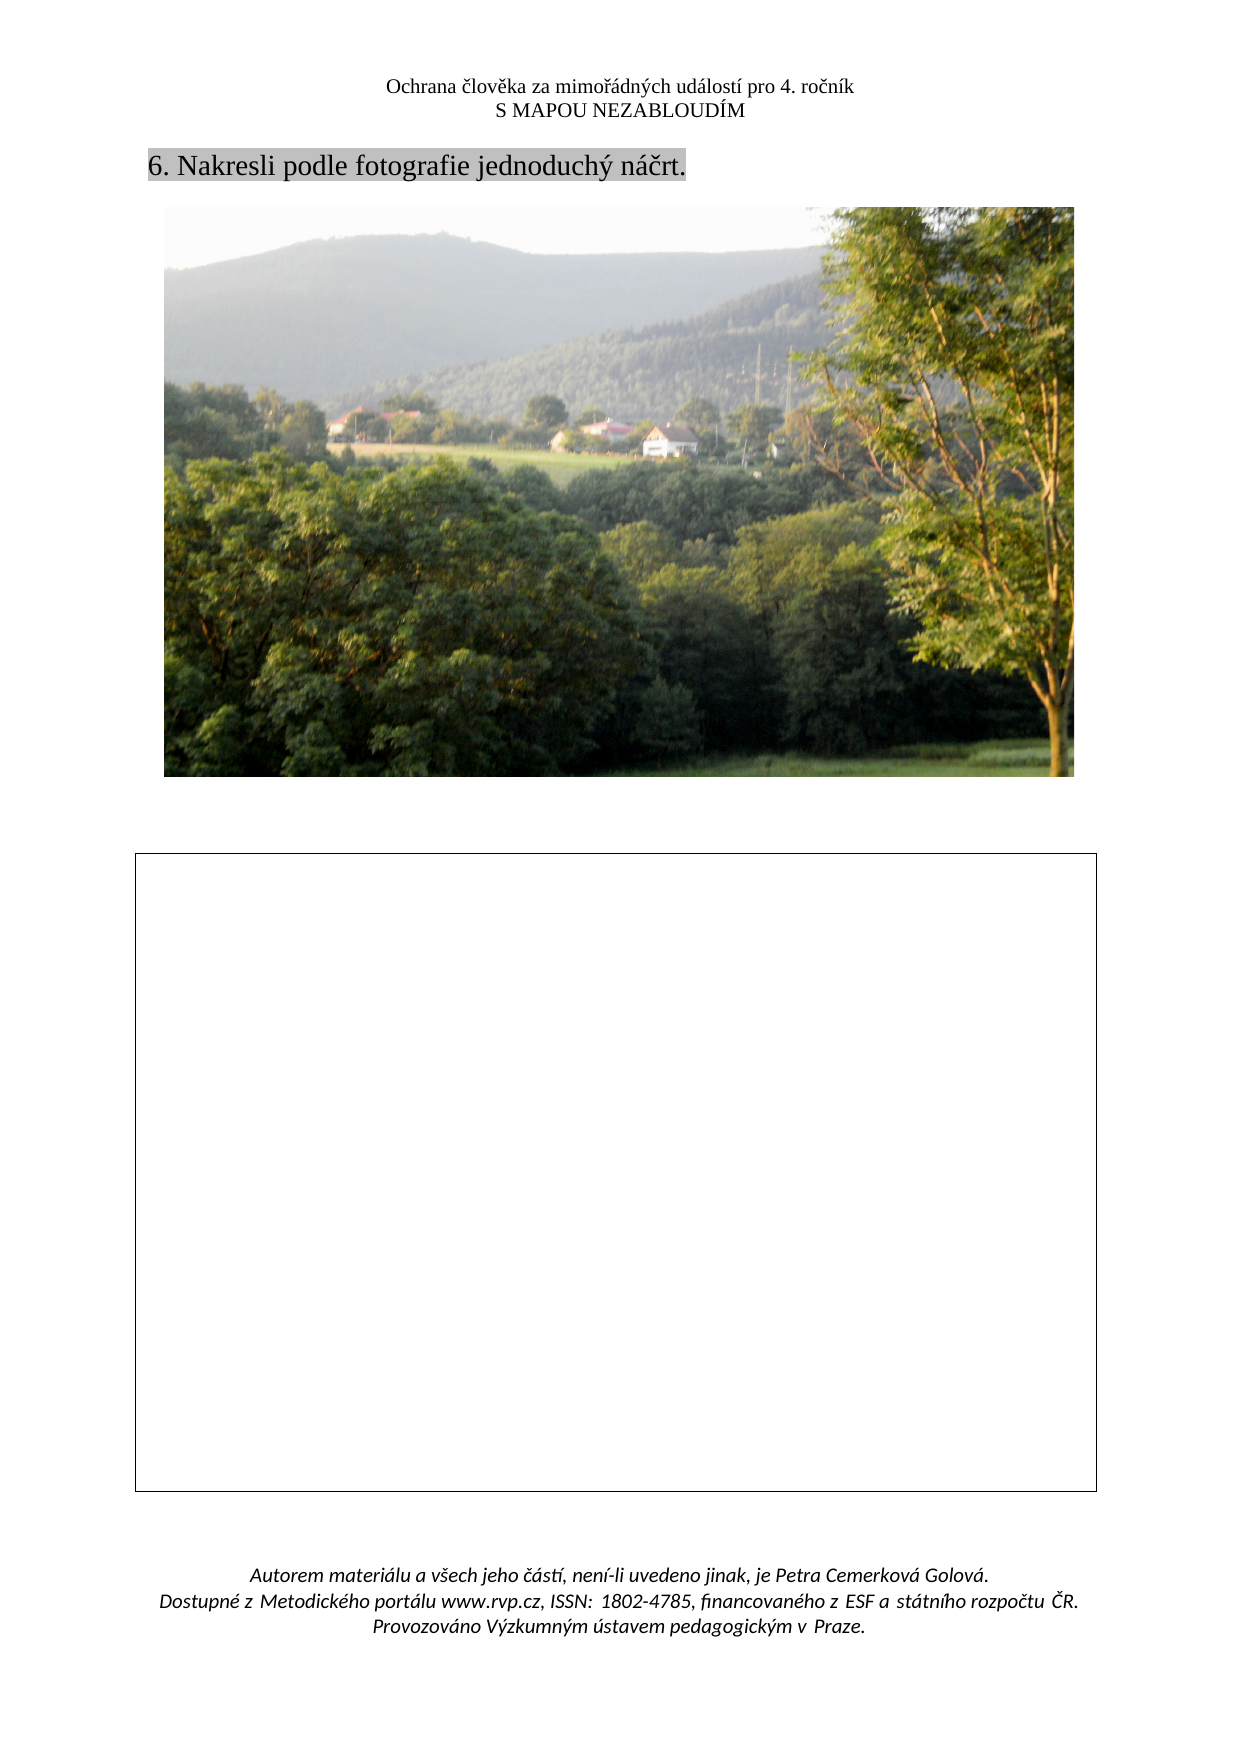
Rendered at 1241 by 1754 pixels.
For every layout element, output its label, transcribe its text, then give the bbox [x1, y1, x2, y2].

text 6. Nakresli podle fotografie jednoduchý náčrt. [148, 148, 1093, 181]
table_header [136, 854, 1096, 1491]
picture [164, 207, 1075, 777]
